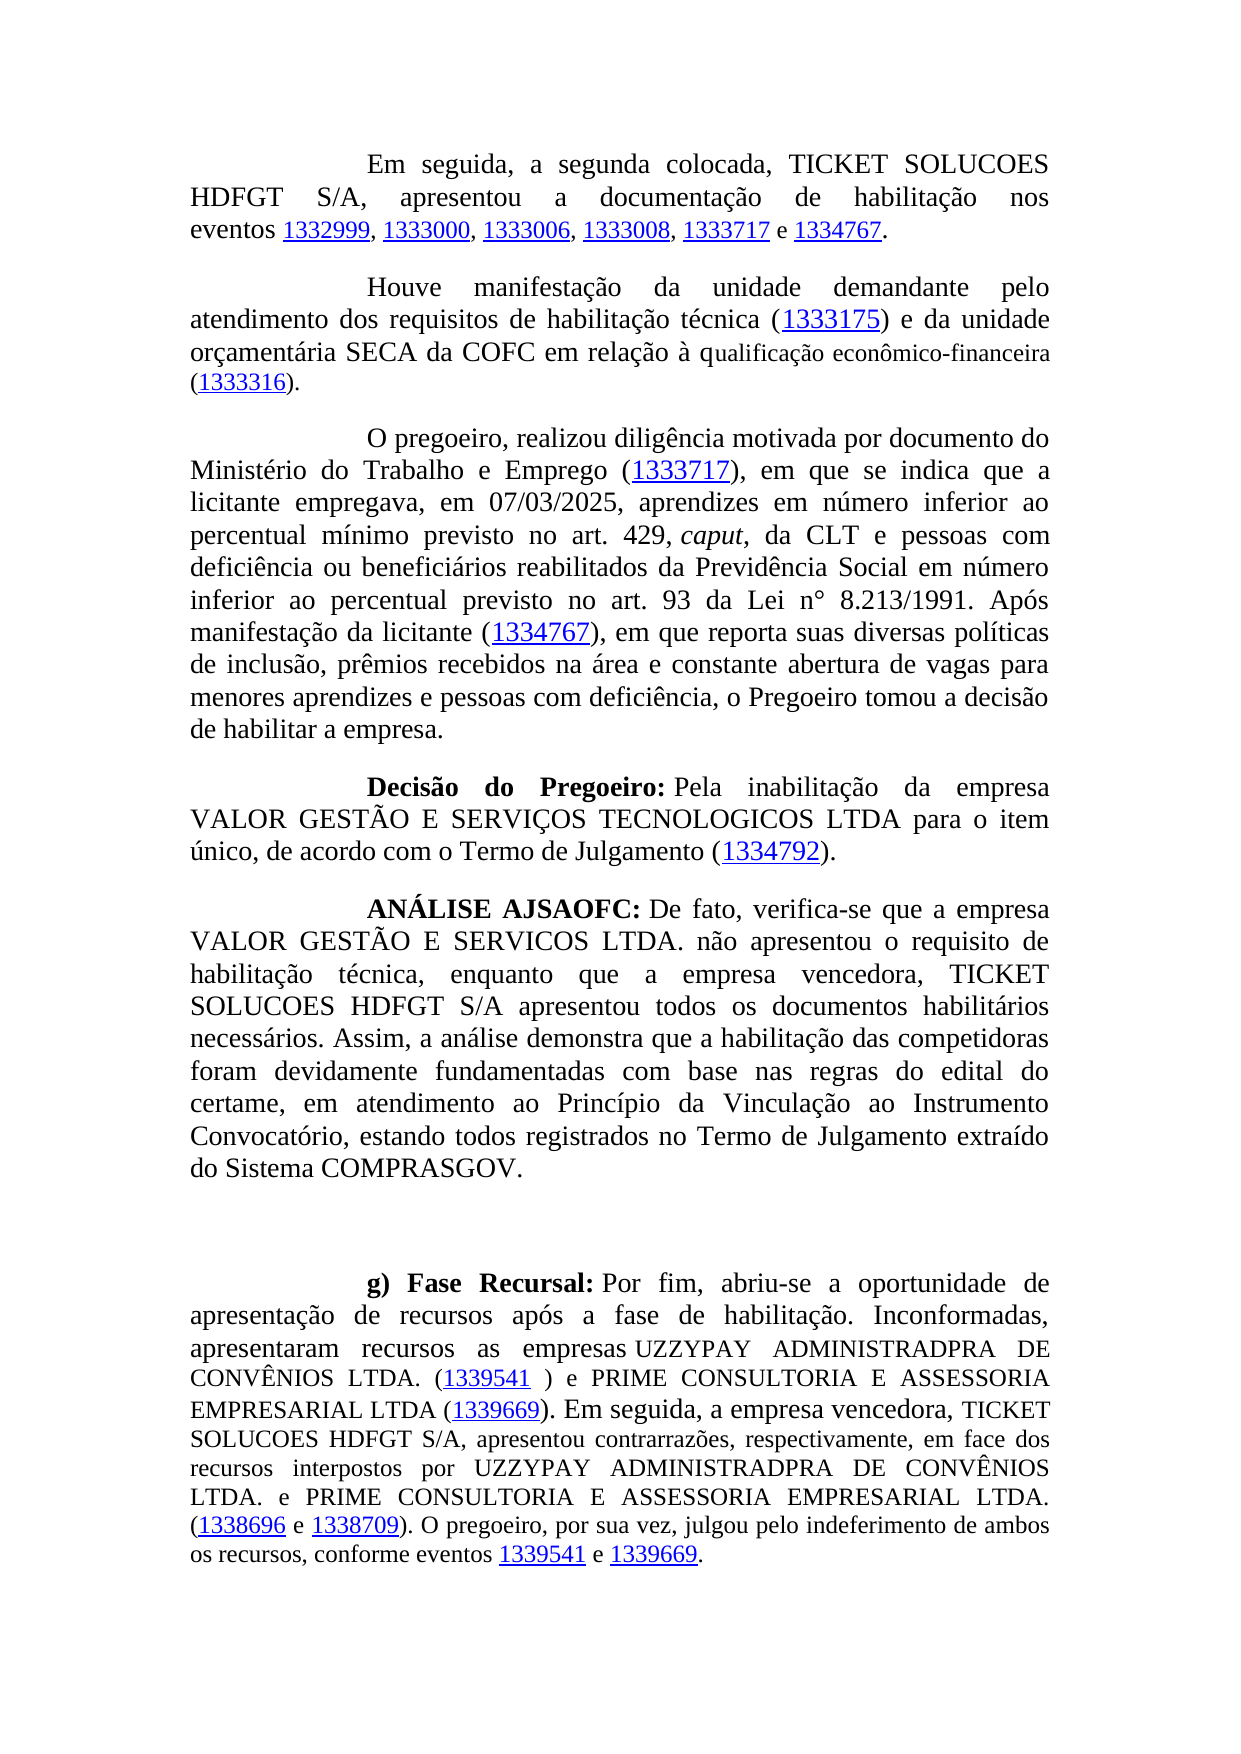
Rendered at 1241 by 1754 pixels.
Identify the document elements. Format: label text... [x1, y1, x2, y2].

text ANÁLISE AJSAOFC: De fato, verifica-se que a empresa VALOR GESTÃO E SERVICOS LTDA. não apresentou o requisito de habilitação técnica, enquanto que a empresa vencedora, TICKET SOLUCOES HDFGT S/A apresentou todos os documentos habilitários necessários. Assim, a análise demonstra que a habilitação das competidoras foram devidamente fundamentadas com base nas regras do edital do certame, em atendimento ao Princípio da Vinculação ao Instrumento Convocatório, estando todos registrados no Termo de Julgamento extraído do Sistema COMPRASGOV. [190, 892, 1051, 1183]
text Decisão do Pregoeiro: Pela inabilitação da empresa VALOR GESTÃO E SERVIÇOS TECNOLOGICOS LTDA para o item único, de acordo com o Termo de Julgamento (1334792). [190, 770, 1051, 867]
text Houve manifestação da unidade demandante pelo atendimento dos requisitos de habilitação técnica (1333175) e da unidade orçamentária SECA da COFC em relação à qualificação econômico-financeira (1333316). [190, 270, 1051, 396]
text O pregoeiro, realizou diligência motivada por documento do Ministério do Trabalho e Emprego (1333717), em que se indica que a licitante empregava, em 07/03/2025, aprendizes em número inferior ao percentual mínimo previsto no art. 429, caput, da CLT e pessoas com deficiência ou beneficiários reabilitados da Previdência Social em número inferior ao percentual previsto no art. 93 da Lei n° 8.213/1991. Após manifestação da licitante (1334767), em que reporta suas diversas políticas de inclusão, prêmios recebidos na área e constante abertura de vagas para menores aprendizes e pessoas com deficiência, o Pregoeiro tomou a decisão de habilitar a empresa. [190, 421, 1051, 745]
text Em seguida, a segunda colocada, TICKET SOLUCOES HDFGT S/A, apresentou a documentação de habilitação nos eventos 1332999, 1333000, 1333006, 1333008, 1333717 e 1334767. [190, 148, 1051, 245]
text g) Fase Recursal: Por fim, abriu-se a oportunidade de apresentação de recursos após a fase de habilitação. Inconformadas, apresentaram recursos as empresas UZZYPAY ADMINISTRADPRA DE CONVÊNIOS LTDA. (1339541 ) e PRIME CONSULTORIA E ASSESSORIA EMPRESARIAL LTDA (1339669). Em seguida, a empresa vencedora, TICKET SOLUCOES HDFGT S/A, apresentou contrarrazões, respectivamente, em face dos recursos interpostos por UZZYPAY ADMINISTRADPRA DE CONVÊNIOS LTDA. e PRIME CONSULTORIA E ASSESSORIA EMPRESARIAL LTDA. (1338696 e 1338709). O pregoeiro, por sua vez, julgou pelo indeferimento de ambos os recursos, conforme eventos 1339541 e 1339669. [190, 1266, 1051, 1568]
